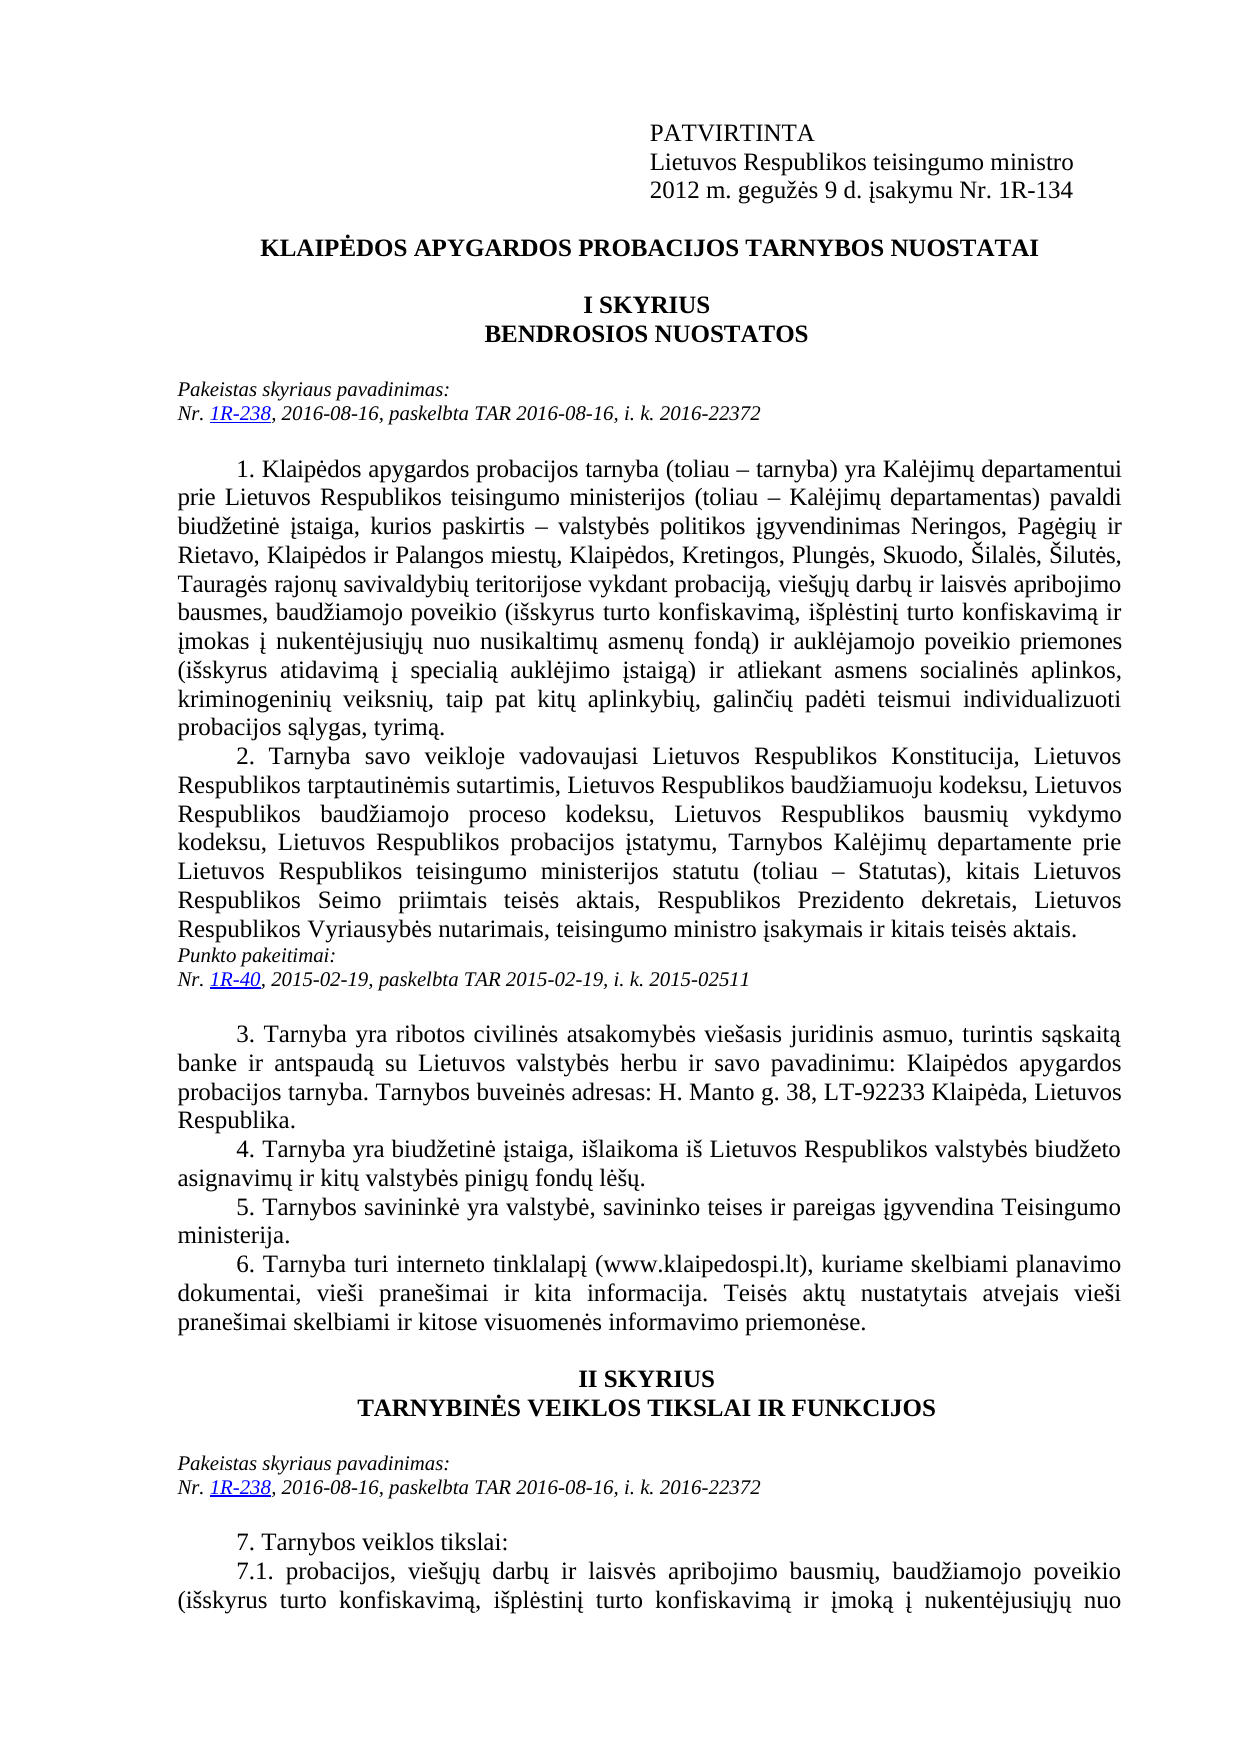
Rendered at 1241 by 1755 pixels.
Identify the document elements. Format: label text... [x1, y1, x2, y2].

text Nr. 1R-238, 2016-08-16, paskelbta TAR 2016-08-16, i. k. 2016-22372 [177, 1475, 1122, 1499]
text 2. Tarnyba savo veikloje vadovaujasi Lietuvos Respublikos Konstitucija, Lietuvos Respublikos tarptautinėmis sutartimis, Lietuvos Respublikos baudžiamuoju kodeksu, Lietuvos Respublikos baudžiamojo proceso kodeksu, Lietuvos Respublikos bausmių vykdymo kodeksu, Lietuvos Respublikos probacijos įstatymu, Tarnybos Kalėjimų departamente prie Lietuvos Respublikos teisingumo ministerijos statutu (toliau – Statutas), kitais Lietuvos Respublikos Seimo priimtais teisės aktais, Respublikos Prezidento dekretais, Lietuvos Respublikos Vyriausybės nutarimais, teisingumo ministro įsakymais ir kitais teisės aktais. [177, 741, 1122, 942]
text 7. Tarnybos veiklos tikslai: [177, 1527, 1122, 1556]
text KLAIPĖDOS apygardos probacijos tarnybos NUOSTATAI [177, 233, 1122, 262]
text 7.1. probacijos, viešųjų darbų ir laisvės apribojimo bausmių, baudžiamojo poveikio (išskyrus turto konfiskavimą, išplėstinį turto konfiskavimą ir įmoką į nukentėjusiųjų nuo [177, 1556, 1122, 1614]
text 2012 m. gegužės 9 d. įsakymu Nr. 1R-134 [649, 176, 1122, 204]
text 6. Tarnyba turi interneto tinklalapį (www.klaipedospi.lt), kuriame skelbiami planavimo dokumentai, vieši pranešimai ir kita informacija. Teisės aktų nustatytais atvejais vieši pranešimai skelbiami ir kitose visuomenės informavimo priemonėse. [177, 1249, 1122, 1336]
text 1. Klaipėdos apygardos probacijos tarnyba (toliau – tarnyba) yra Kalėjimų departamentui prie Lietuvos Respublikos teisingumo ministerijos (toliau – Kalėjimų departamentas) pavaldi biudžetinė įstaiga, kurios paskirtis – valstybės politikos įgyvendinimas Neringos, Pagėgių ir Rietavo, Klaipėdos ir Palangos miestų, Klaipėdos, Kretingos, Plungės, Skuodo, Šilalės, Šilutės, Tauragės rajonų savivaldybių teritorijose vykdant probaciją, viešųjų darbų ir laisvės apribojimo bausmes, baudžiamojo poveikio (išskyrus turto konfiskavimą, išplėstinį turto konfiskavimą ir įmokas į nukentėjusiųjų nuo nusikaltimų asmenų fondą) ir auklėjamojo poveikio priemones (išskyrus atidavimą į specialią auklėjimo įstaigą) ir atliekant asmens socialinės aplinkos, kriminogeninių veiksnių, taip pat kitų aplinkybių, galinčių padėti teismui individualizuoti probacijos sąlygas, tyrimą. [177, 454, 1122, 741]
text Punkto pakeitimai: [177, 942, 1122, 967]
text Nr. 1R-238, 2016-08-16, paskelbta TAR 2016-08-16, i. k. 2016-22372 [177, 401, 1122, 425]
text I SKYRIUS BENDROSIOS NUOSTATOS [177, 291, 1122, 348]
text PATVIRTINTA [649, 118, 1122, 147]
text Nr. 1R-40, 2015-02-19, paskelbta TAR 2015-02-19, i. k. 2015-02511 [177, 967, 1122, 991]
text Pakeistas skyriaus pavadinimas: [177, 377, 1122, 401]
text 4. Tarnyba yra biudžetinė įstaiga, išlaikoma iš Lietuvos Respublikos valstybės biudžeto asignavimų ir kitų valstybės pinigų fondų lėšų. [177, 1134, 1122, 1192]
text 5. Tarnybos savininkė yra valstybė, savininko teises ir pareigas įgyvendina Teisingumo ministerija. [177, 1192, 1122, 1249]
text II SKYRIUS TARNYBINĖS VEIKLOS TIKSLAI IR FUNKCIJOS [177, 1364, 1122, 1422]
text 3. Tarnyba yra ribotos civilinės atsakomybės viešasis juridinis asmuo, turintis sąskaitą banke ir antspaudą su Lietuvos valstybės herbu ir savo pavadinimu: Klaipėdos apygardos probacijos tarnyba. Tarnybos buveinės adresas: H. Manto g. 38, LT-92233 Klaipėda, Lietuvos Respublika. [177, 1019, 1122, 1134]
text Pakeistas skyriaus pavadinimas: [177, 1451, 1122, 1475]
text Lietuvos Respublikos teisingumo ministro [649, 147, 1122, 176]
